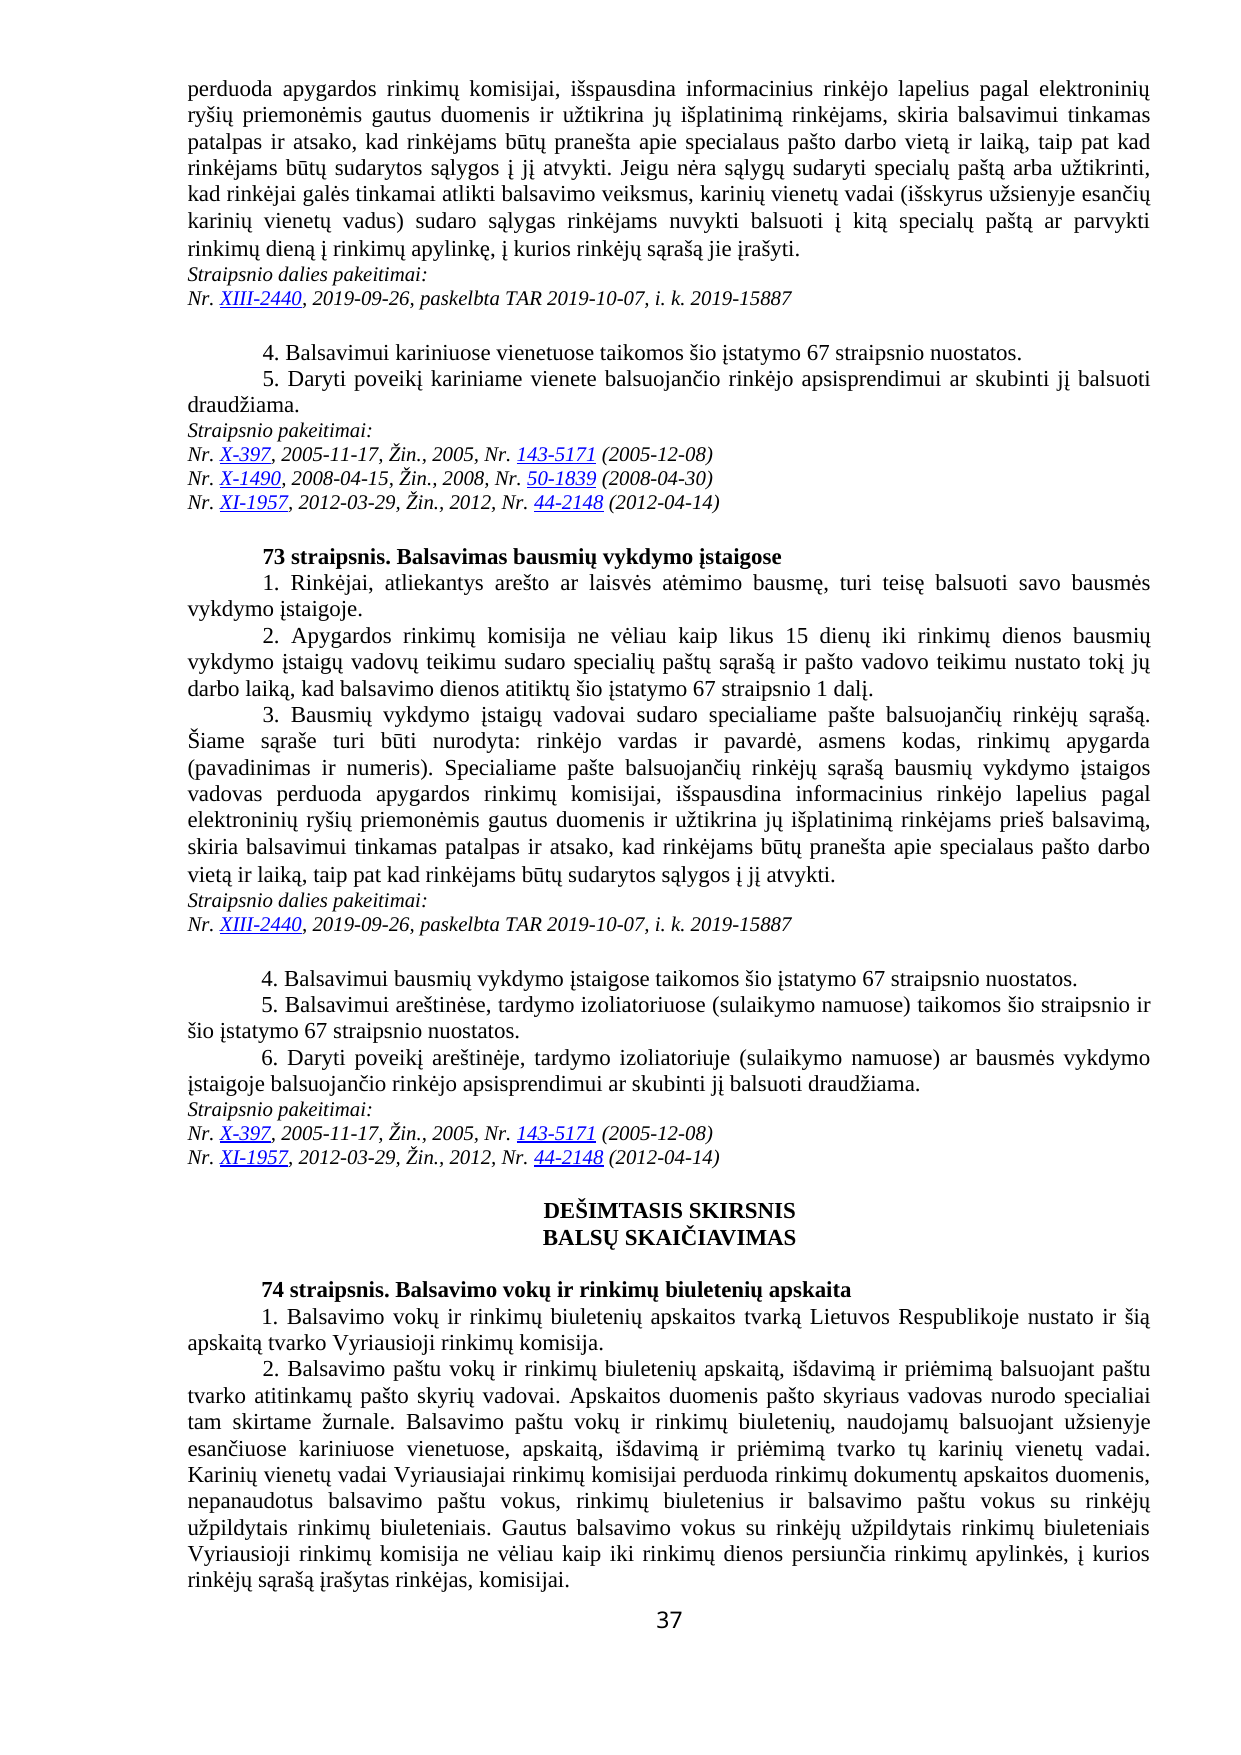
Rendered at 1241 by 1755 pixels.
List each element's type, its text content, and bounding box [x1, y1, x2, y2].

text 4. Balsavimui kariniuose vienetuose taikomos šio įstatymo 67 straipsnio nuostatos. [187, 339, 1152, 365]
text BALSŲ SKAIČIAVIMAS [187, 1224, 1152, 1250]
text 1. Balsavimo vokų ir rinkimų biuletenių apskaitos tvarką Lietuvos Respublikoje nustato ir šią apskaitą tvarko Vyriausioji rinkimų komisija. [187, 1303, 1152, 1356]
text Nr. XI-1957, 2012-03-29, Žin., 2012, Nr. 44-2148 (2012-04-14) [187, 1144, 1152, 1169]
text 2. Apygardos rinkimų komisija ne vėliau kaip likus 15 dienų iki rinkimų dienos bausmių vykdymo įstaigų vadovų teikimu sudaro specialių paštų sąrašą ir pašto vadovo teikimu nustato tokį jų darbo laiką, kad balsavimo dienos atitiktų šio įstatymo 67 straipsnio 1 dalį. [187, 622, 1152, 701]
text Nr. X-397, 2005-11-17, Žin., 2005, Nr. 143-5171 (2005-12-08) [187, 442, 1152, 466]
text Straipsnio pakeitimai: [187, 418, 1152, 442]
text Nr. XI-1957, 2012-03-29, Žin., 2012, Nr. 44-2148 (2012-04-14) [187, 490, 1152, 514]
text Nr. X-397, 2005-11-17, Žin., 2005, Nr. 143-5171 (2005-12-08) [187, 1121, 1152, 1144]
text 6. Daryti poveikį areštinėje, tardymo izoliatoriuje (sulaikymo namuose) ar bausmės vykdymo įstaigoje balsuojančio rinkėjo apsisprendimui ar skubinti jį balsuoti draudžiama. [187, 1044, 1152, 1096]
text DEŠIMTASIS SKIRSNIS [187, 1197, 1152, 1224]
text Nr. XIII-2440, 2019-09-26, paskelbta TAR 2019-10-07, i. k. 2019-15887 [187, 286, 1152, 310]
text Straipsnio dalies pakeitimai: [187, 888, 1152, 912]
text Nr. X-1490, 2008-04-15, Žin., 2008, Nr. 50-1839 (2008-04-30) [187, 466, 1152, 490]
text 4. Balsavimui bausmių vykdymo įstaigose taikomos šio įstatymo 67 straipsnio nuostatos. [187, 965, 1152, 991]
text Straipsnio dalies pakeitimai: [187, 262, 1152, 286]
text 74 straipsnis. Balsavimo vokų ir rinkimų biuletenių apskaita [187, 1276, 1152, 1303]
text Nr. XIII-2440, 2019-09-26, paskelbta TAR 2019-10-07, i. k. 2019-15887 [187, 912, 1152, 936]
text 73 straipsnis. Balsavimas bausmių vykdymo įstaigose [187, 543, 1152, 569]
text perduoda apygardos rinkimų komisijai, išspausdina informacinius rinkėjo lapelius pagal elektroninių ryšių priemonėmis gautus duomenis ir užtikrina jų išplatinimą rinkėjams, skiria balsavimui tinkamas patalpas ir atsako, kad rinkėjams būtų pranešta apie specialaus pašto darbo vietą ir laiką, taip pat kad rinkėjams būtų sudarytos sąlygos į jį atvykti. Jeigu nėra sąlygų sudaryti specialų paštą arba užtikrinti, kad rinkėjai galės tinkamai atlikti balsavimo veiksmus, karinių vienetų vadai (išskyrus užsienyje esančių karinių vienetų vadus) sudaro sąlygas rinkėjams nuvykti balsuoti į kitą specialų paštą ar parvykti rinkimų dieną į rinkimų apylinkę, į kurios rinkėjų sąrašą jie įrašyti. [187, 75, 1152, 262]
text 2. Balsavimo paštu vokų ir rinkimų biuletenių apskaitą, išdavimą ir priėmimą balsuojant paštu tvarko atitinkamų pašto skyrių vadovai. Apskaitos duomenis pašto skyriaus vadovas nurodo specialiai tam skirtame žurnale. Balsavimo paštu vokų ir rinkimų biuletenių, naudojamų balsuojant užsienyje esančiuose kariniuose vienetuose, apskaitą, išdavimą ir priėmimą tvarko tų karinių vienetų vadai. Karinių vienetų vadai Vyriausiajai rinkimų komisijai perduoda rinkimų dokumentų apskaitos duomenis, nepanaudotus balsavimo paštu vokus, rinkimų biuletenius ir balsavimo paštu vokus su rinkėjų užpildytais rinkimų biuleteniais. Gautus balsavimo vokus su rinkėjų užpildytais rinkimų biuleteniais Vyriausioji rinkimų komisija ne vėliau kaip iki rinkimų dienos persiunčia rinkimų apylinkės, į kurios rinkėjų sąrašą įrašytas rinkėjas, komisijai. [187, 1356, 1152, 1593]
text 3. Bausmių vykdymo įstaigų vadovai sudaro specialiame pašte balsuojančių rinkėjų sąrašą. Šiame sąraše turi būti nurodyta: rinkėjo vardas ir pavardė, asmens kodas, rinkimų apygarda (pavadinimas ir numeris). Specialiame pašte balsuojančių rinkėjų sąrašą bausmių vykdymo įstaigos vadovas perduoda apygardos rinkimų komisijai, išspausdina informacinius rinkėjo lapelius pagal elektroninių ryšių priemonėmis gautus duomenis ir užtikrina jų išplatinimą rinkėjams prieš balsavimą, skiria balsavimui tinkamas patalpas ir atsako, kad rinkėjams būtų pranešta apie specialaus pašto darbo vietą ir laiką, taip pat kad rinkėjams būtų sudarytos sąlygos į jį atvykti. [187, 701, 1152, 888]
text 5. Balsavimui areštinėse, tardymo izoliatoriuose (sulaikymo namuose) taikomos šio straipsnio ir šio įstatymo 67 straipsnio nuostatos. [187, 991, 1152, 1044]
text 1. Rinkėjai, atliekantys arešto ar laisvės atėmimo bausmę, turi teisę balsuoti savo bausmės vykdymo įstaigoje. [187, 569, 1152, 622]
text 5. Daryti poveikį kariniame vienete balsuojančio rinkėjo apsisprendimui ar skubinti jį balsuoti draudžiama. [187, 365, 1152, 418]
text Straipsnio pakeitimai: [187, 1096, 1152, 1121]
